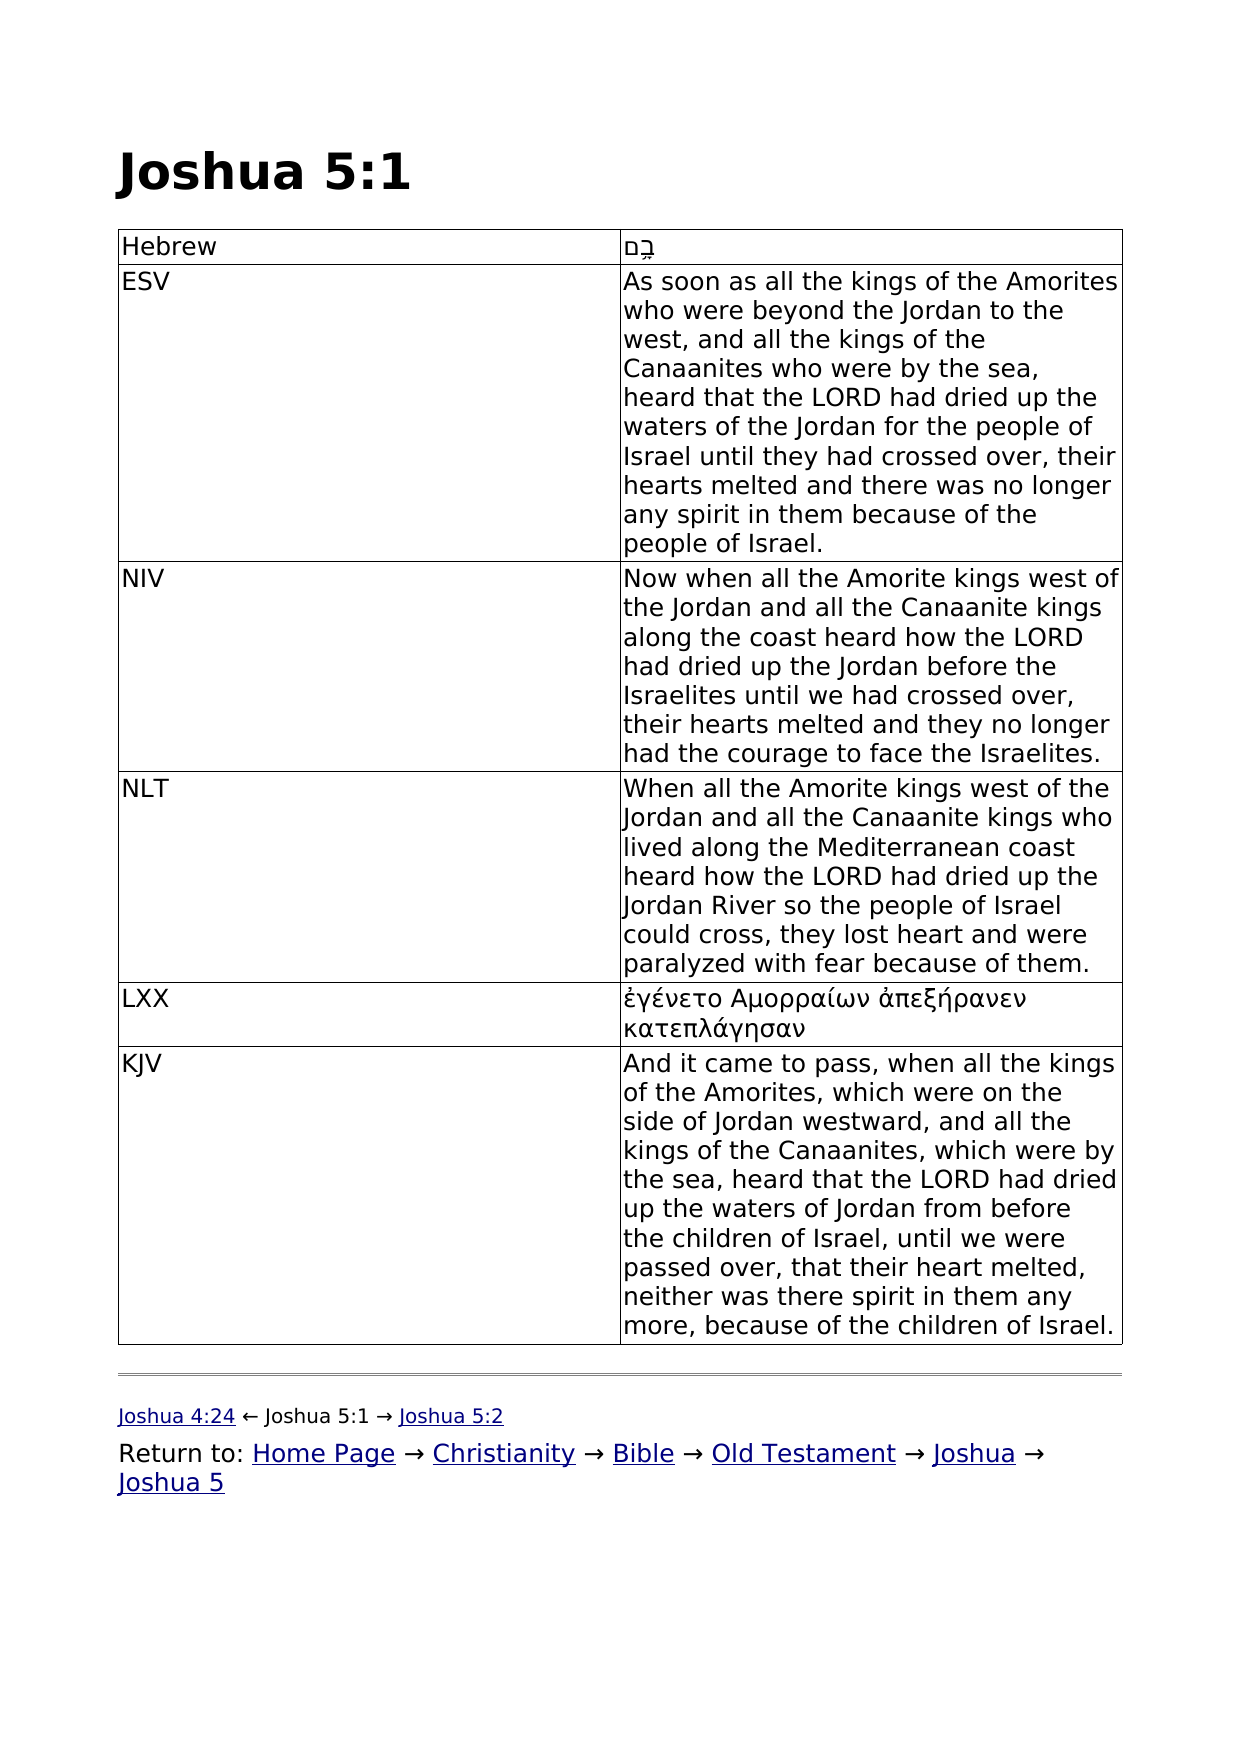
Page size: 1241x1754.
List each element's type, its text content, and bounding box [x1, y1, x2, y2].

text Return to: Home Page → Christianity → Bible → Old Testament → Joshua → Joshua 5 [118, 1439, 1122, 1497]
text Joshua 4:24 ← Joshua 5:1 → Joshua 5:2 [118, 1405, 1122, 1439]
table_cell NIV [119, 562, 620, 771]
table_cell KJV [119, 1047, 620, 1343]
table_header Hebrew [119, 230, 620, 264]
subtitle Joshua 5:1 [118, 143, 1122, 201]
table_cell And it came to pass, when all the kings of the Amorites, which were on the side of Jordan westward, and all the kings of the Canaanites, which were by the sea, heard that the LORD had dried up the waters of Jordan from before the children of Israel, until we were passed over, that their heart melted, neither was there spirit in them any more, because of the children of Israel. [621, 1047, 1122, 1343]
table_cell As soon as all the kings of the Amorites who were beyond the Jordan to the west, and all the kings of the Canaanites who were by the sea, heard that the LORD had dried up the waters of the Jordan for the people of Israel until they had crossed over, their hearts melted and there was no longer any spirit in them because of the people of Israel. [621, 265, 1122, 561]
table_cell ἐγένετο Αμορραίων ἀπεξήρανεν κατεπλάγησαν [621, 983, 1122, 1046]
table_cell Now when all the Amorite kings west of the Jordan and all the Canaanite kings along the coast heard how the LORD had dried up the Jordan before the Israelites until we had crossed over, their hearts melted and they no longer had the courage to face the Israelites. [621, 562, 1122, 771]
table_cell ESV [119, 265, 620, 561]
table_cell When all the Amorite kings west of the Jordan and all the Canaanite kings who lived along the Mediterranean coast heard how the LORD had dried up the Jordan River so the people of Israel could cross, they lost heart and were paralyzed with fear because of them. [621, 772, 1122, 982]
table_cell LXX [119, 983, 620, 1046]
table_cell NLT [119, 772, 620, 982]
table_header בָ֥ם [621, 230, 1122, 264]
